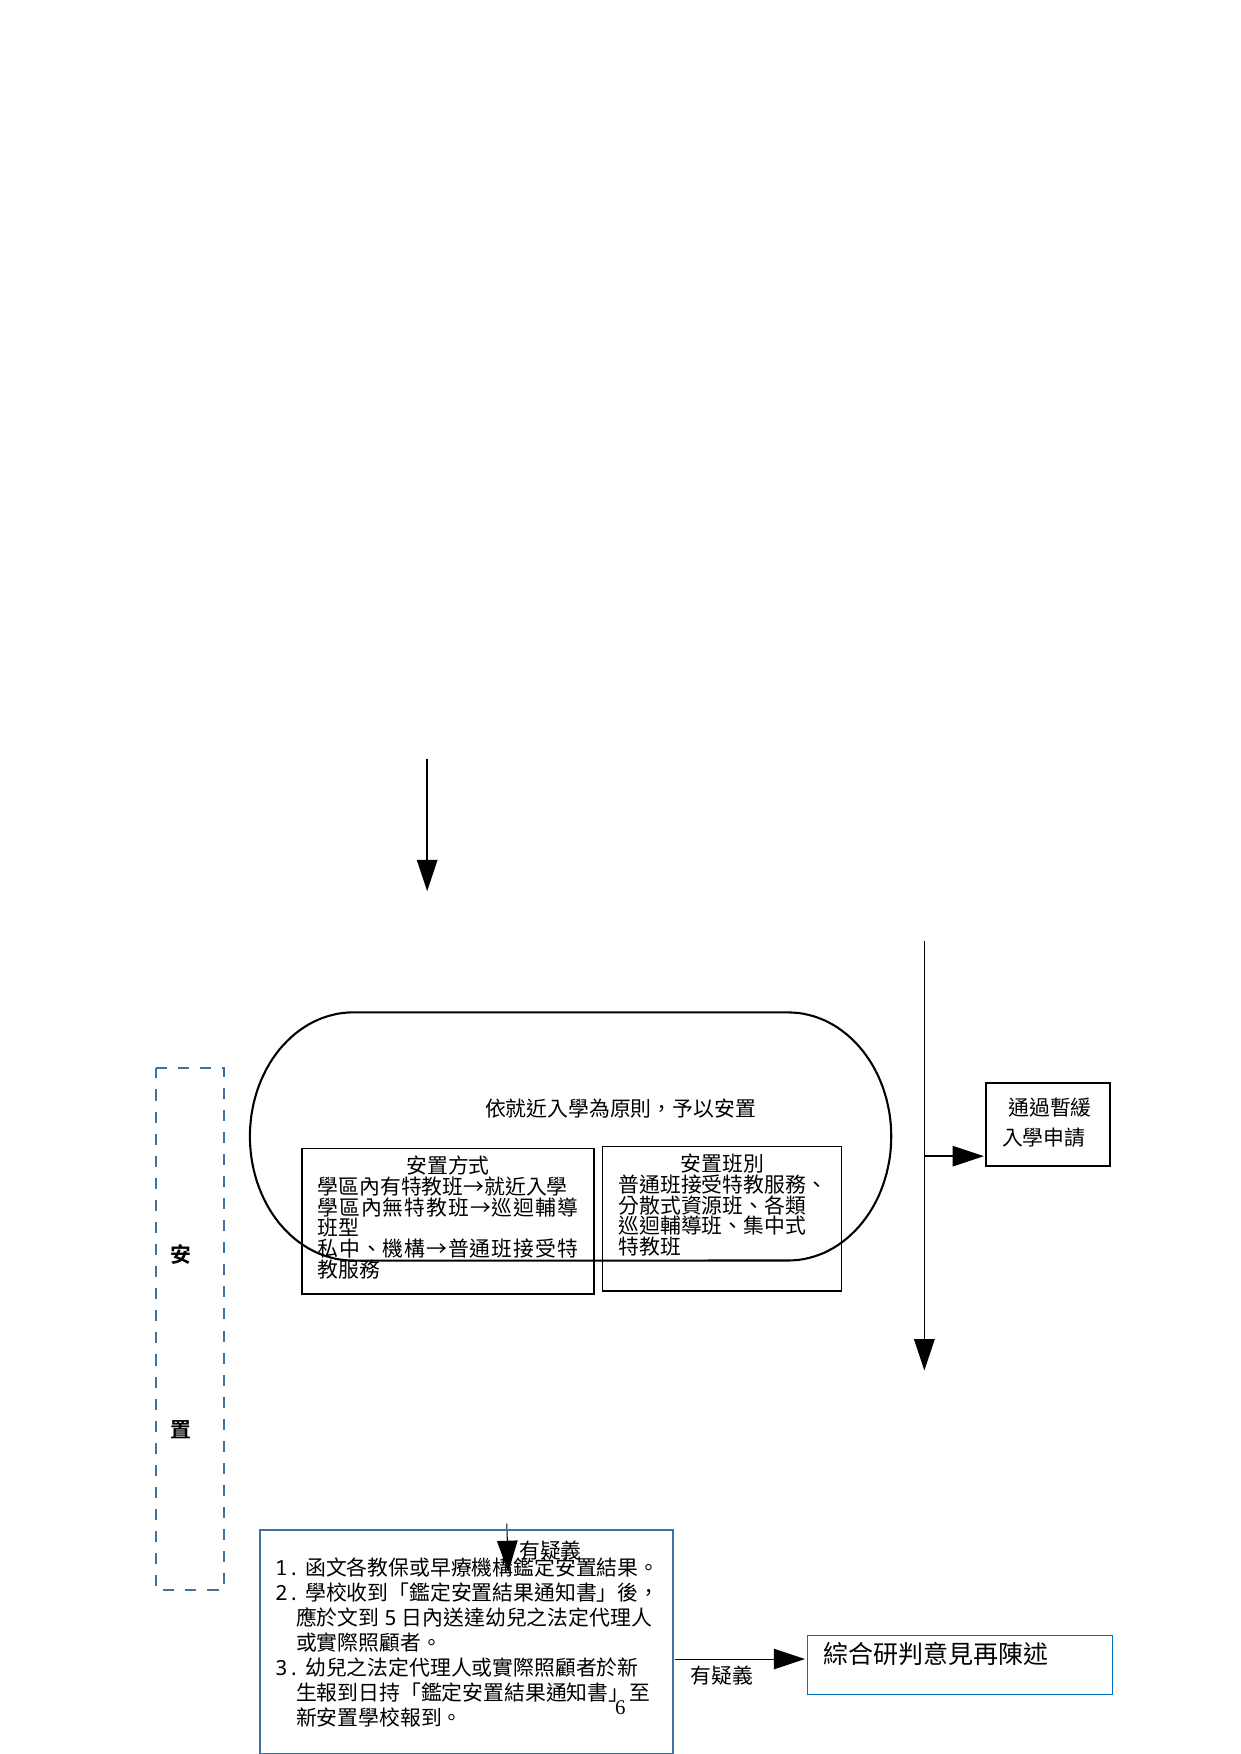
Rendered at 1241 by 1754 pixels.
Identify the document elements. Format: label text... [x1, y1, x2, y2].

text 安置方式 [317, 1157, 578, 1177]
text 依就近入學為原則，予以安置 [925, 1066, 1181, 1129]
text 學區內無特教班→巡迴輔導班型 [317, 1198, 578, 1240]
text 通過暫緩入學申請 [1002, 1091, 1094, 1152]
text 安置班別 [618, 1155, 826, 1176]
text 依就近入學為原則，予以安置 [59, 1066, 266, 1129]
text 依就近入學為原則，予以安置 [987, 1084, 1109, 1165]
text 綜合研判意見再陳述 [823, 1644, 1097, 1669]
text 學區內有特教班→就近入學 [317, 1177, 578, 1198]
text 依就近入學為原則，予以安置 [875, 1066, 924, 1129]
text 普通班接受特教服務、分散式資源班、各類巡迴輔導班、集中式特教班 [618, 1176, 826, 1259]
text 有疑義 [690, 1660, 785, 1690]
text 有疑義 [519, 1534, 614, 1564]
text 私中、機構→普通班接受特教服務 [328, 1240, 578, 1259]
text 依就近入學為原則，予以安置 [252, 1066, 889, 1129]
text 私中、機構→普通班接受特教服務 [317, 1255, 578, 1282]
